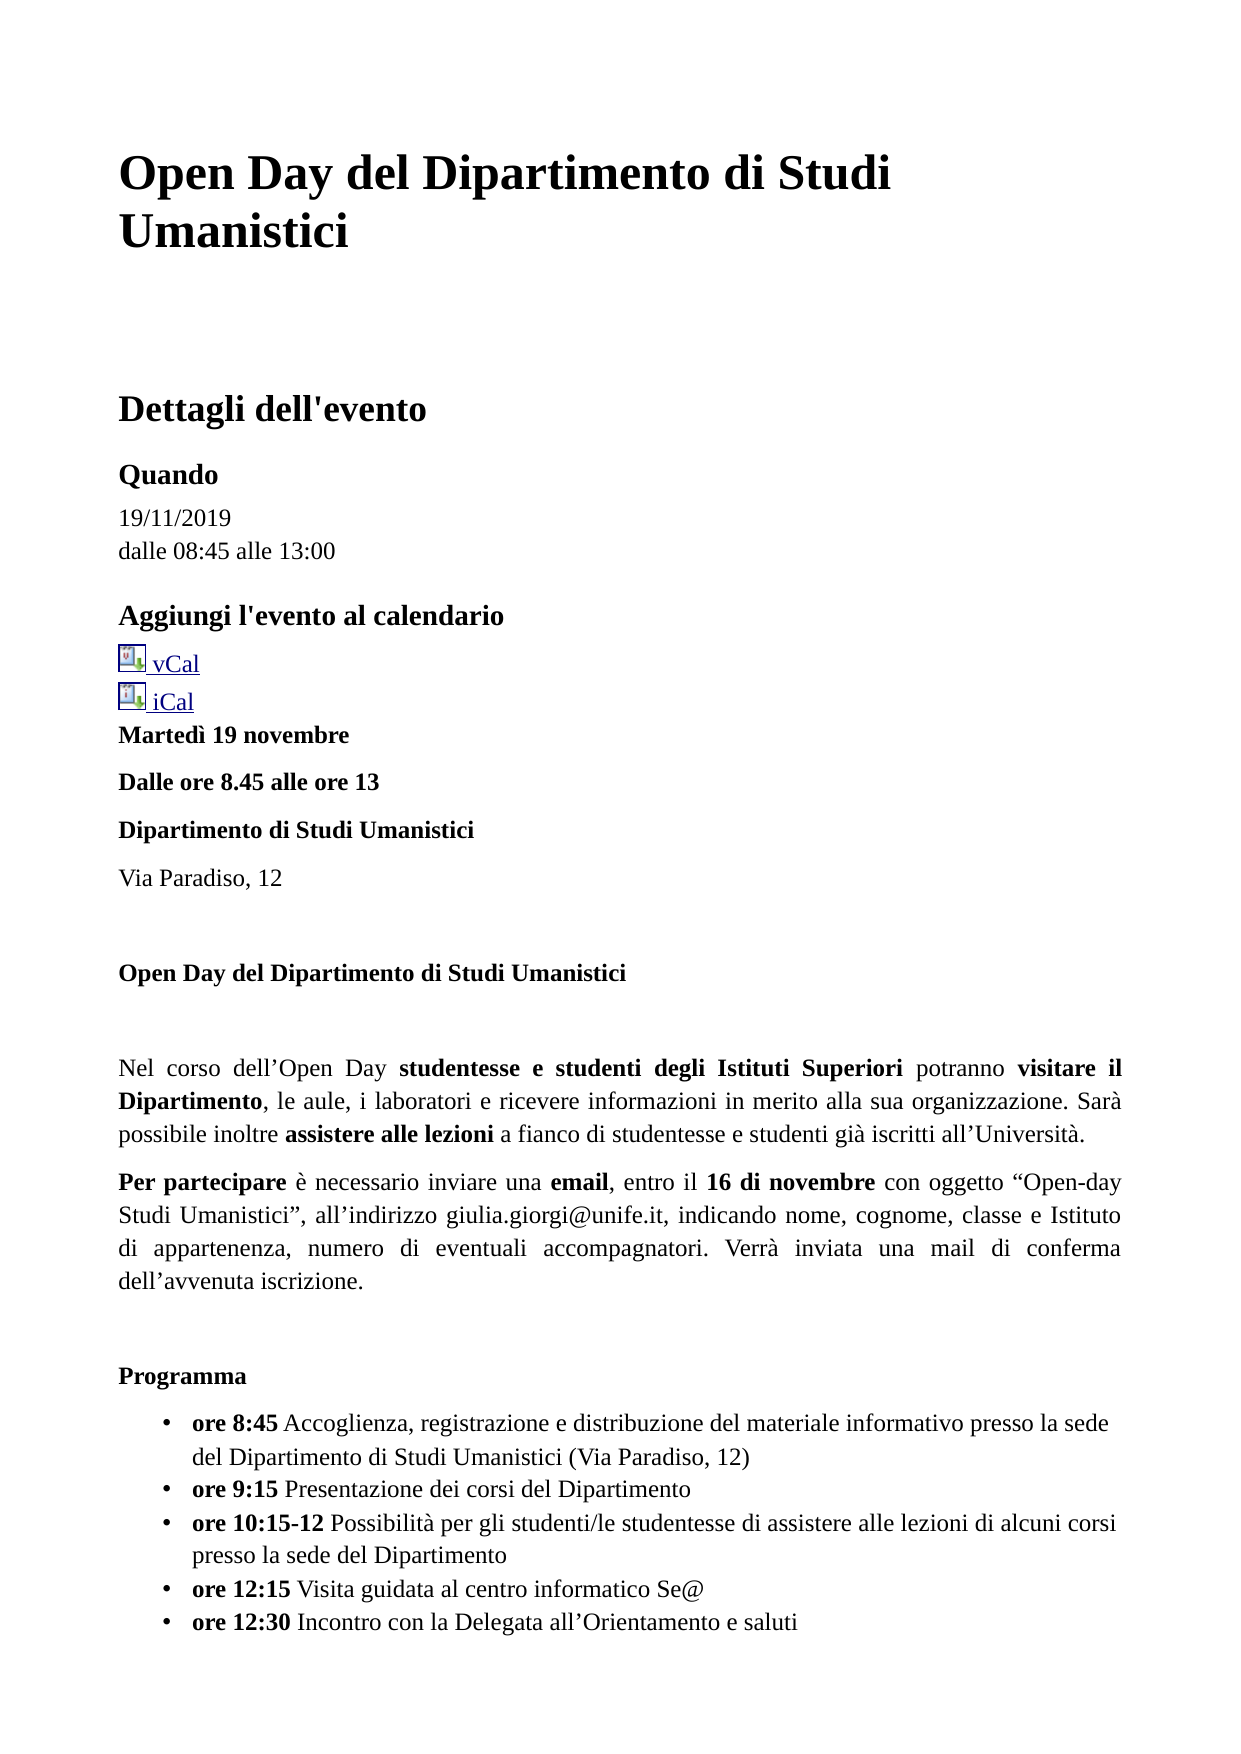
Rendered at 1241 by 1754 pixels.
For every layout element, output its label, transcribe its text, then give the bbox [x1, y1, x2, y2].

subtitle Dettagli dell'evento [118, 387, 1122, 430]
text Nel corso dell’Open Day studentesse e studenti degli Istituti Superiori potranno visitare il Dipartimento, le aule, i laboratori e ricevere informazioni in merito alla sua organizzazione. Sarà possibile inoltre assistere alle lezioni a fianco di studentesse e studenti già iscritti all’Università. [118, 1053, 1122, 1148]
picture [120, 646, 145, 671]
text vCal iCal [118, 644, 1122, 716]
list ore 10:15-12 Possibilità per gli studenti/le studentesse di assistere alle lezioni di alcuni corsi presso la sede del Dipartimento [162, 1508, 1122, 1569]
text Via Paradiso, 12 [118, 863, 1122, 891]
list ore 8:45 Accoglienza, registrazione e distribuzione del materiale informativo presso la sede del Dipartimento di Studi Umanistici (Via Paradiso, 12) [162, 1408, 1122, 1470]
subtitle Open Day del Dipartimento di Studi Umanistici [118, 143, 1122, 258]
list ore 9:15 Presentazione dei corsi del Dipartimento [162, 1474, 1122, 1503]
subtitle Aggiungi l'evento al calendario [118, 598, 1122, 632]
list ore 12:30 Incontro con la Delegata all’Orientamento e saluti [162, 1607, 1122, 1635]
list ore 12:15 Visita guidata al centro informatico Se@ [162, 1574, 1122, 1602]
text Per partecipare è necessario inviare una email, entro il 16 di novembre con oggetto “Open-day Studi Umanistici”, all’indirizzo giulia.giorgi@unife.it, indicando nome, cognome, classe e Istituto di appartenenza, numero di eventuali accompagnatori. Verrà inviata una mail di conferma dell’avvenuta iscrizione. [118, 1167, 1122, 1294]
subtitle Quando [118, 457, 1122, 490]
text Dipartimento di Studi Umanistici [118, 815, 1122, 844]
picture [120, 684, 145, 709]
text Open Day del Dipartimento di Studi Umanistici [118, 958, 1122, 987]
text Dalle ore 8.45 alle ore 13 [118, 767, 1122, 796]
text Martedì 19 novembre [118, 720, 1122, 748]
text 19/11/2019 dalle 08:45 alle 13:00 [118, 503, 1122, 565]
text Programma [118, 1361, 1122, 1390]
